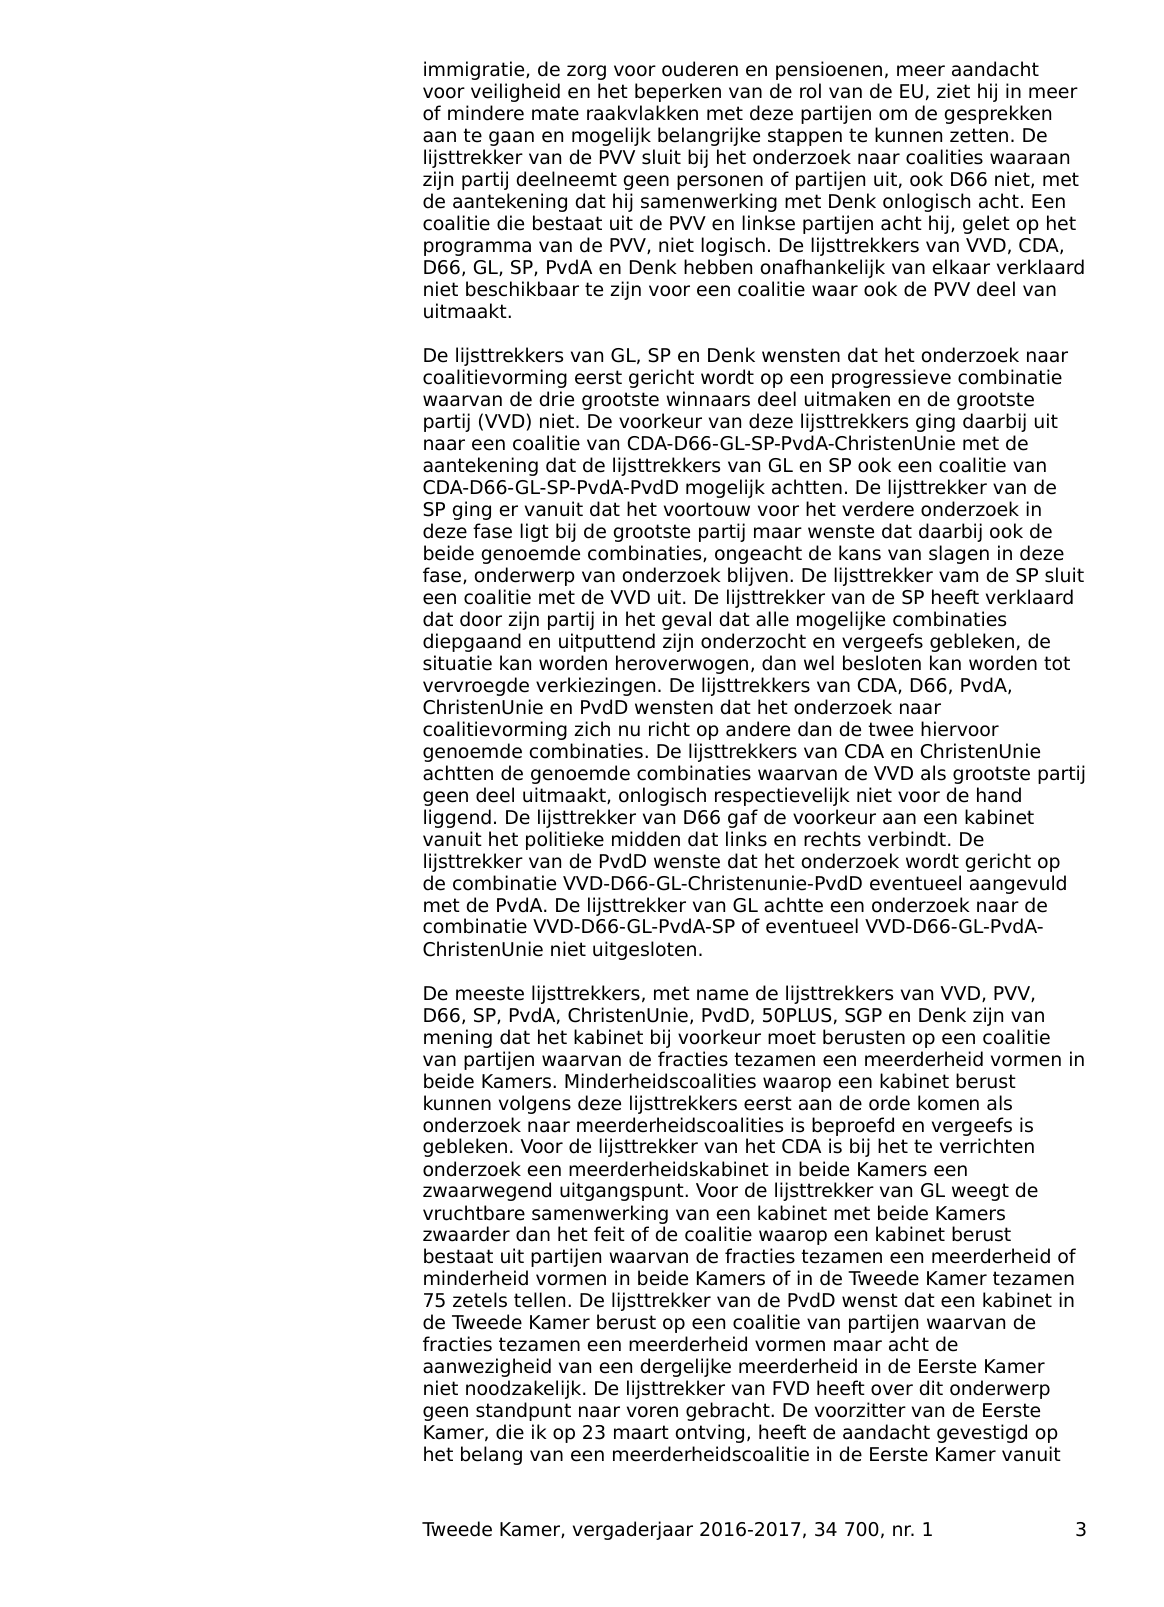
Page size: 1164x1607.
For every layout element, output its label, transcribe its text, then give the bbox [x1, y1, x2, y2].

text De meeste lijsttrekkers, met name de lijsttrekkers van VVD, PVV, D66, SP, PvdA, ChristenUnie, PvdD, 50PLUS, SGP en Denk zijn van mening dat het kabinet bij voorkeur moet berusten op een coalitie van partijen waarvan de fracties tezamen een meerderheid vormen in beide Kamers. Minderheidscoalities waarop een kabinet berust kunnen volgens deze lijsttrekkers eerst aan de orde komen als onderzoek naar meerderheidscoalities is beproefd en vergeefs is gebleken. Voor de lijsttrekker van het CDA is bij het te verrichten onderzoek een meerderheidskabinet in beide Kamers een zwaarwegend uitgangspunt. Voor de lijsttrekker van GL weegt de vruchtbare samenwerking van een kabinet met beide Kamers zwaarder dan het feit of de coalitie waarop een kabinet berust bestaat uit partijen waarvan de fracties tezamen een meerderheid of minderheid vormen in beide Kamers of in de Tweede Kamer tezamen 75 zetels tellen. De lijsttrekker van de PvdD wenst dat een kabinet in de Tweede Kamer berust op een coalitie van partijen waarvan de fracties tezamen een meerderheid vormen maar acht de aanwezigheid van een dergelijke meerderheid in de Eerste Kamer niet noodzakelijk. De lijsttrekker van FVD heeft over dit onderwerp geen standpunt naar voren gebracht. De voorzitter van de Eerste Kamer, die ik op 23 maart ontving, heeft de aandacht gevestigd op het belang van een meerderheidscoalitie in de Eerste Kamer vanuit [422, 983, 1087, 1466]
text immigratie, de zorg voor ouderen en pensioenen, meer aandacht voor veiligheid en het beperken van de rol van de EU, ziet hij in meer of mindere mate raakvlakken met deze partijen om de gesprekken aan te gaan en mogelijk belangrijke stappen te kunnen zetten. De lijsttrekker van de PVV sluit bij het onderzoek naar coalities waaraan zijn partij deelneemt geen personen of partijen uit, ook D66 niet, met de aantekening dat hij samenwerking met Denk onlogisch acht. Een coalitie die bestaat uit de PVV en linkse partijen acht hij, gelet op het programma van de PVV, niet logisch. De lijsttrekkers van VVD, CDA, D66, GL, SP, PvdA en Denk hebben onafhankelijk van elkaar verklaard niet beschikbaar te zijn voor een coalitie waar ook de PVV deel van uitmaakt. [422, 59, 1087, 323]
text De lijsttrekkers van GL, SP en Denk wensten dat het onderzoek naar coalitievorming eerst gericht wordt op een progressieve combinatie waarvan de drie grootste winnaars deel uitmaken en de grootste partij (VVD) niet. De voorkeur van deze lijsttrekkers ging daarbij uit naar een coalitie van CDA-D66-GL-SP-PvdA-ChristenUnie met de aantekening dat de lijsttrekkers van GL en SP ook een coalitie van CDA-D66-GL-SP-PvdA-PvdD mogelijk achtten. De lijsttrekker van de SP ging er vanuit dat het voortouw voor het verdere onderzoek in deze fase ligt bij de grootste partij maar wenste dat daarbij ook de beide genoemde combinaties, ongeacht de kans van slagen in deze fase, onderwerp van onderzoek blijven. De lijsttrekker vam de SP sluit een coalitie met de VVD uit. De lijsttrekker van de SP heeft verklaard dat door zijn partij in het geval dat alle mogelijke combinaties diepgaand en uitputtend zijn onderzocht en vergeefs gebleken, de situatie kan worden heroverwogen, dan wel besloten kan worden tot vervroegde verkiezingen. De lijsttrekkers van CDA, D66, PvdA, ChristenUnie en PvdD wensten dat het onderzoek naar coalitievorming zich nu richt op andere dan de twee hiervoor genoemde combinaties. De lijsttrekkers van CDA en ChristenUnie achtten de genoemde combinaties waarvan de VVD als grootste partij geen deel uitmaakt, onlogisch respectievelijk niet voor de hand liggend. De lijsttrekker van D66 gaf de voorkeur aan een kabinet vanuit het politieke midden dat links en rechts verbindt. De lijsttrekker van de PvdD wenste dat het onderzoek wordt gericht op de combinatie VVD-D66-GL-Christenunie-PvdD eventueel aangevuld met de PvdA. De lijsttrekker van GL achtte een onderzoek naar de combinatie VVD-D66-GL-PvdA-SP of eventueel VVD-D66-GL-PvdA-ChristenUnie niet uitgesloten. [422, 345, 1087, 960]
